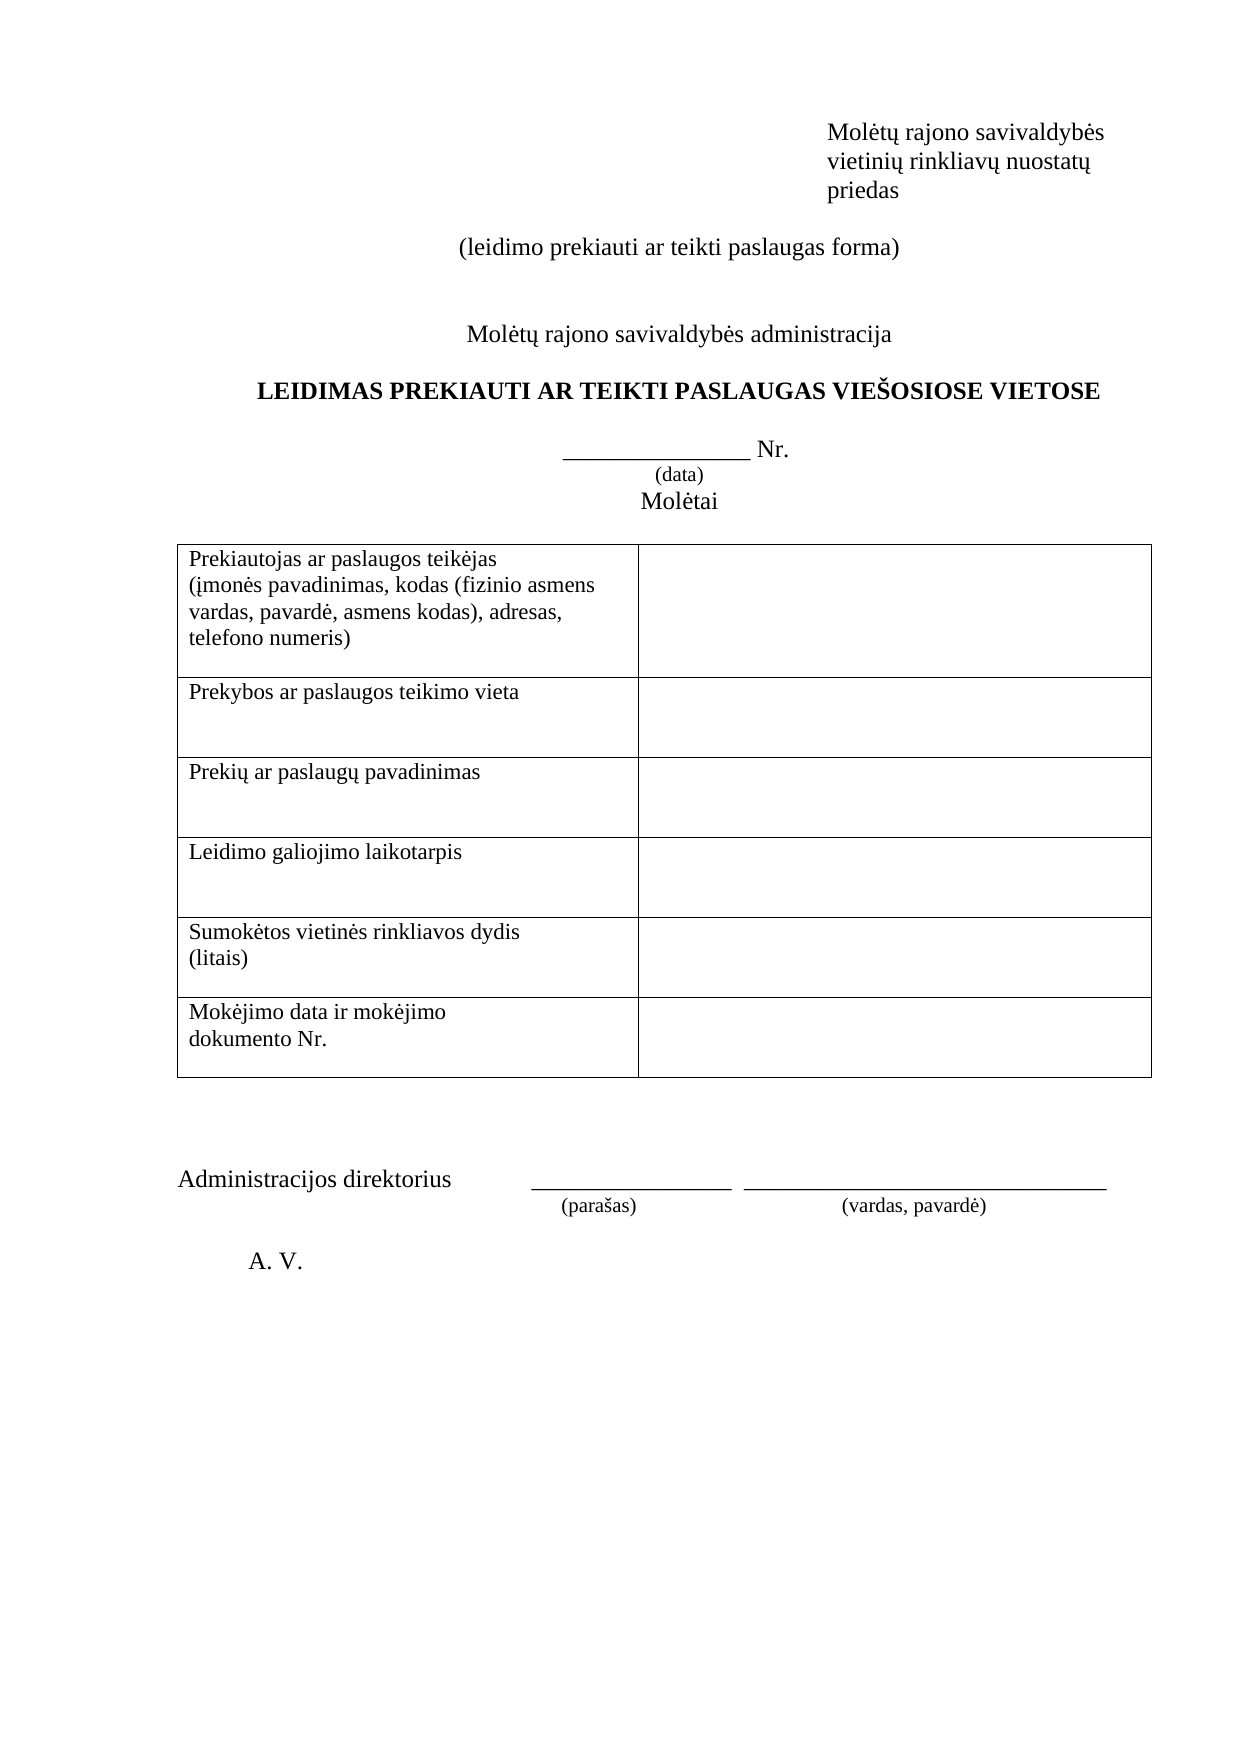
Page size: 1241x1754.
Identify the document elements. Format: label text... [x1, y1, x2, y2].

text Administracijos direktorius ________________ _____________________________ [177, 1164, 1181, 1193]
table_cell [639, 678, 1151, 757]
table_cell Leidimo galiojimo laikotarpis [178, 838, 638, 917]
table_header [639, 545, 1151, 677]
table_cell Mokėjimo data ir mokėjimo dokumento Nr. [178, 998, 638, 1077]
text Molėtų rajono savivaldybės [177, 117, 1181, 146]
table_header Prekiautojas ar paslaugos teikėjas (įmonės pavadinimas, kodas (fizinio asmens vardas, pavardė, asmens kodas), adresas, telefono numeris) [178, 545, 638, 677]
text Molėtų rajono savivaldybės administracija [177, 319, 1181, 347]
table_cell [639, 758, 1151, 837]
text priedas [177, 175, 1181, 204]
table_cell Sumokėtos vietinės rinkliavos dydis (litais) [178, 918, 638, 997]
table_cell [639, 838, 1151, 917]
table_cell Prekybos ar paslaugos teikimo vieta [178, 678, 638, 757]
table_cell [639, 998, 1151, 1077]
text vietinių rinkliavų nuostatų [177, 146, 1181, 175]
text A. V. [177, 1246, 1181, 1275]
text (leidimo prekiauti ar teikti paslaugas forma) [177, 232, 1181, 261]
text _______________ Nr. [177, 434, 1181, 462]
text Molėtai [177, 486, 1181, 515]
text (parašas) (vardas, pavardė) [177, 1193, 1181, 1217]
text leidimas prekiauti ar teikti paslaugas viešosiose vietose [177, 376, 1181, 405]
table_cell Prekių ar paslaugų pavadinimas [178, 758, 638, 837]
table_cell [639, 918, 1151, 997]
text (data) [177, 462, 1181, 486]
